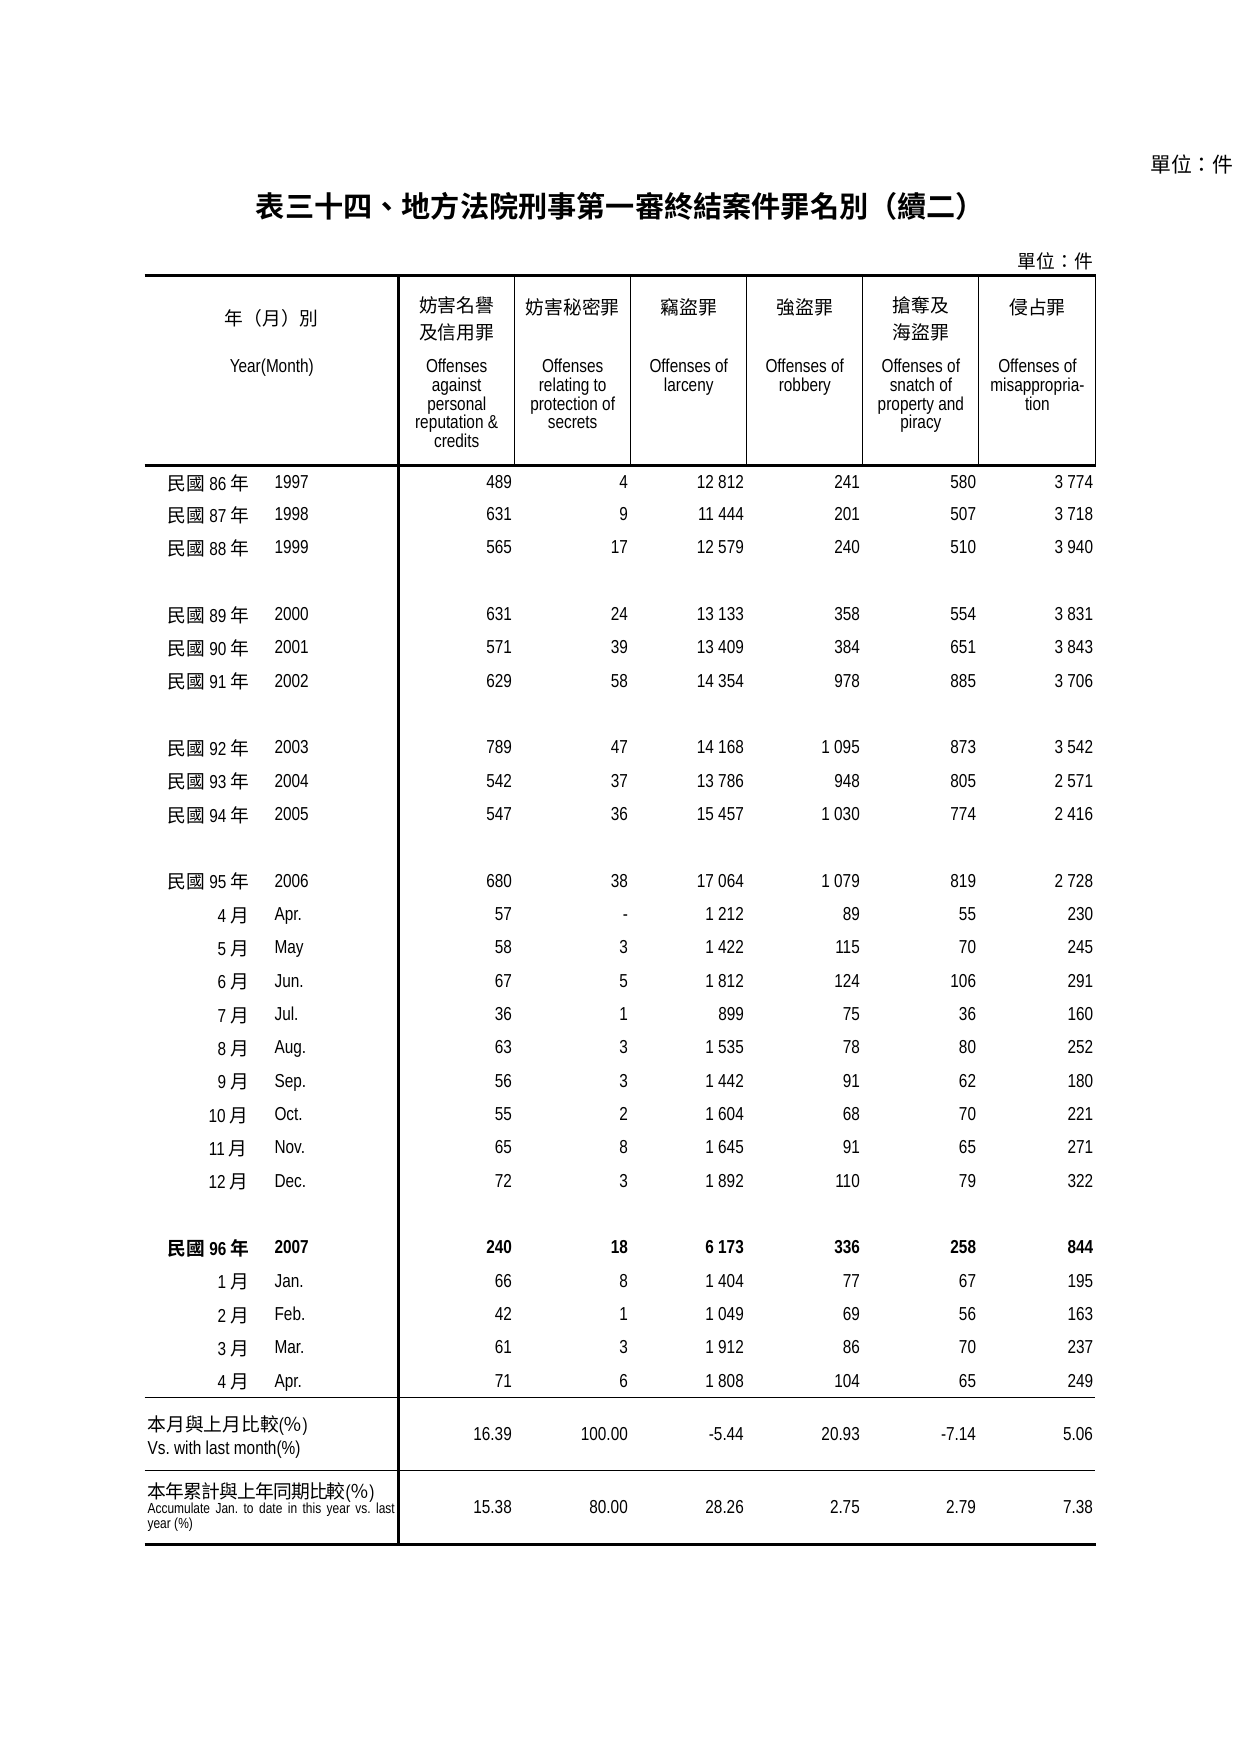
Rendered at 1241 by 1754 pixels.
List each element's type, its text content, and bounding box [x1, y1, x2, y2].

table_cell [400, 697, 514, 731]
table_cell Offenses against personal reputation & credits [400, 358, 514, 461]
table_cell [400, 831, 514, 864]
table_cell 11月 [145, 1131, 271, 1164]
table_cell 24 [515, 597, 631, 631]
table_cell Offenses relating to protection of secrets [515, 358, 630, 461]
table_header 強盜罪 [747, 277, 862, 357]
table_cell 3 [515, 1331, 631, 1364]
table_cell 民國 89年 [145, 597, 271, 631]
table_cell [631, 1197, 747, 1231]
table_cell 37 [515, 764, 631, 797]
table_cell 58 [400, 931, 514, 964]
table_cell 民國 92年 [145, 731, 271, 764]
table_cell 15 457 [631, 797, 747, 831]
table_cell 1 049 [631, 1297, 747, 1331]
table_cell 3月 [145, 1331, 271, 1364]
table_cell [747, 564, 863, 597]
table_cell [747, 1197, 863, 1231]
table_cell 489 [400, 467, 514, 497]
table_cell [145, 831, 271, 864]
table_cell 8 [515, 1131, 631, 1164]
table_cell 2.75 [747, 1471, 863, 1543]
table_cell 1 604 [631, 1097, 747, 1131]
table_cell 291 [979, 964, 1096, 997]
text 單位：件 [1150, 148, 1240, 173]
table_cell 2001 [271, 631, 397, 664]
table_cell 384 [747, 631, 863, 664]
table_cell Oct. [271, 1097, 397, 1131]
table_cell 565 [400, 531, 514, 564]
table_cell 55 [863, 897, 979, 931]
table_cell 69 [747, 1297, 863, 1331]
table_cell 11 444 [631, 497, 747, 531]
table_cell 805 [863, 764, 979, 797]
table_cell [631, 697, 747, 731]
table_cell [747, 831, 863, 864]
table_cell 774 [863, 797, 979, 831]
table_header 搶奪及 海盜罪 [863, 277, 978, 357]
table_cell 160 [979, 997, 1096, 1031]
table_cell 4 [515, 467, 631, 497]
table_cell 322 [979, 1164, 1096, 1197]
table_cell 91 [747, 1064, 863, 1097]
table_cell 47 [515, 731, 631, 764]
table_cell 70 [863, 931, 979, 964]
table_cell 2004 [271, 764, 397, 797]
table_cell 1997 [271, 467, 397, 497]
table_cell [863, 1197, 979, 1231]
table_cell 3 [515, 1064, 631, 1097]
table_cell Sep. [271, 1064, 397, 1097]
table_cell 67 [400, 964, 514, 997]
table_cell Jul. [271, 997, 397, 1031]
table_cell 民國 95年 [145, 864, 271, 897]
table_cell 民國 96年 [145, 1231, 271, 1264]
table_cell Offenses of snatch of property and piracy [863, 358, 978, 461]
table_cell 9 [515, 497, 631, 531]
text 單位：件 [148, 247, 1092, 274]
table_cell 民國 90年 [145, 631, 271, 664]
table_cell 115 [747, 931, 863, 964]
table_cell [515, 697, 631, 731]
table_cell 3 940 [979, 531, 1096, 564]
table_cell 3 843 [979, 631, 1096, 664]
table_cell 5 [515, 964, 631, 997]
table_cell 358 [747, 597, 863, 631]
table_cell 542 [400, 764, 514, 797]
table_cell 336 [747, 1231, 863, 1264]
table_cell 885 [863, 664, 979, 697]
table_cell 13 409 [631, 631, 747, 664]
table_cell 9月 [145, 1064, 271, 1097]
table_cell 241 [747, 467, 863, 497]
table_cell 38 [515, 864, 631, 897]
table_cell [631, 831, 747, 864]
table_cell 6 173 [631, 1231, 747, 1264]
table_cell 1998 [271, 497, 397, 531]
table_cell 554 [863, 597, 979, 631]
table_cell 2007 [271, 1231, 397, 1264]
table_cell 2 416 [979, 797, 1096, 831]
table_cell 507 [863, 497, 979, 531]
table_cell Offenses of misappropria- tion [979, 358, 1095, 461]
table_cell 3 [515, 1164, 631, 1197]
table_cell Year(Month) [145, 358, 397, 461]
table_header 妨害秘密罪 [515, 277, 630, 357]
table_cell 789 [400, 731, 514, 764]
table_cell 1 [515, 997, 631, 1031]
table_cell 58 [515, 664, 631, 697]
table_cell 2 571 [979, 764, 1096, 797]
table_cell 252 [979, 1031, 1096, 1064]
table_cell 580 [863, 467, 979, 497]
table_cell 547 [400, 797, 514, 831]
table_cell 1 892 [631, 1164, 747, 1197]
table_cell May [271, 931, 397, 964]
table_cell Jun. [271, 964, 397, 997]
table_cell [145, 1197, 271, 1231]
table_cell 3 706 [979, 664, 1096, 697]
table_cell 844 [979, 1231, 1096, 1264]
table_cell 1 212 [631, 897, 747, 931]
table_cell 201 [747, 497, 863, 531]
table_cell 18 [515, 1231, 631, 1264]
table_cell 163 [979, 1297, 1096, 1331]
table_cell 258 [863, 1231, 979, 1264]
table_header 妨害名譽 及信用罪 [400, 277, 514, 357]
table_cell 72 [400, 1164, 514, 1197]
table_cell 8 [515, 1264, 631, 1297]
text [1150, 141, 1240, 148]
table_cell 819 [863, 864, 979, 897]
table_cell 65 [400, 1131, 514, 1164]
table_cell [515, 831, 631, 864]
table_cell 510 [863, 531, 979, 564]
text [1150, 173, 1240, 181]
table_cell Jan. [271, 1264, 397, 1297]
table_cell 3 774 [979, 467, 1096, 497]
table_cell 180 [979, 1064, 1096, 1097]
table_cell 67 [863, 1264, 979, 1297]
table_cell 70 [863, 1331, 979, 1364]
table_cell [979, 697, 1096, 731]
table_cell 5.06 [979, 1397, 1096, 1470]
table_cell 民國 91年 [145, 664, 271, 697]
table_cell 100.00 [515, 1398, 631, 1470]
table_cell 20.93 [747, 1398, 863, 1470]
table_cell 1 095 [747, 731, 863, 764]
table_cell 13 133 [631, 597, 747, 631]
table_cell 17 064 [631, 864, 747, 897]
table_cell 899 [631, 997, 747, 1031]
table_cell 1 645 [631, 1131, 747, 1164]
table_cell 3 831 [979, 597, 1096, 631]
table_header 年（月）別 [145, 277, 397, 357]
table_cell 230 [979, 897, 1096, 931]
table_cell 1 079 [747, 864, 863, 897]
table_cell 1 808 [631, 1364, 747, 1397]
table_cell 2000 [271, 597, 397, 631]
table_cell 42 [400, 1297, 514, 1331]
table_cell 221 [979, 1097, 1096, 1131]
table_cell 1 912 [631, 1331, 747, 1364]
table_cell 75 [747, 997, 863, 1031]
table_cell [145, 697, 271, 731]
table_cell 110 [747, 1164, 863, 1197]
table_cell 79 [863, 1164, 979, 1197]
table_cell 民國 86年 [145, 467, 271, 497]
table_cell Offenses of robbery [747, 358, 862, 461]
table_cell 39 [515, 631, 631, 664]
table_cell [979, 1197, 1096, 1231]
table_cell 6月 [145, 964, 271, 997]
table_cell 62 [863, 1064, 979, 1097]
table_cell 民國 88年 [145, 531, 271, 564]
table_cell 78 [747, 1031, 863, 1064]
table_cell 36 [400, 997, 514, 1031]
table_cell 7月 [145, 997, 271, 1031]
table_cell 1月 [145, 1264, 271, 1297]
table_cell 36 [515, 797, 631, 831]
table_cell [863, 831, 979, 864]
table_cell 3 542 [979, 731, 1096, 764]
table_cell 4月 [145, 1364, 271, 1397]
table_cell [863, 697, 979, 731]
table_cell Aug. [271, 1031, 397, 1064]
table_cell 1 535 [631, 1031, 747, 1064]
table_cell 651 [863, 631, 979, 664]
table_cell - [515, 897, 631, 931]
table_cell [271, 1197, 397, 1231]
table_cell 14 168 [631, 731, 747, 764]
table_cell 民國 94年 [145, 797, 271, 831]
table_cell 71 [400, 1364, 514, 1397]
table_cell 195 [979, 1264, 1096, 1297]
table_header 竊盜罪 [631, 277, 746, 357]
table_cell -5.44 [631, 1398, 747, 1470]
table_cell 3 718 [979, 497, 1096, 531]
table_cell 61 [400, 1331, 514, 1364]
table_cell 36 [863, 997, 979, 1031]
table_cell 12 812 [631, 467, 747, 497]
table_cell 56 [863, 1297, 979, 1331]
table_cell 978 [747, 664, 863, 697]
table_cell Offenses of larceny [631, 358, 746, 461]
table_cell 17 [515, 531, 631, 564]
table_cell 271 [979, 1131, 1096, 1164]
table_cell 629 [400, 664, 514, 697]
table_cell [145, 564, 271, 597]
table_cell [271, 697, 397, 731]
table_cell 2 728 [979, 864, 1096, 897]
table_cell 106 [863, 964, 979, 997]
table_cell [400, 564, 514, 597]
table_cell Apr. [271, 897, 397, 931]
table_cell 2003 [271, 731, 397, 764]
table_cell 104 [747, 1364, 863, 1397]
table_cell Dec. [271, 1164, 397, 1197]
table_cell 240 [747, 531, 863, 564]
table_cell 680 [400, 864, 514, 897]
table_cell 124 [747, 964, 863, 997]
table_cell 89 [747, 897, 863, 931]
table_cell 12 579 [631, 531, 747, 564]
table_cell 5月 [145, 931, 271, 964]
table_cell [400, 1197, 514, 1231]
table_cell 民國 93年 [145, 764, 271, 797]
table_cell 245 [979, 931, 1096, 964]
table_cell 16.39 [400, 1398, 514, 1470]
table_cell 948 [747, 764, 863, 797]
table_cell 10月 [145, 1097, 271, 1131]
table_cell 631 [400, 597, 514, 631]
table_cell [979, 564, 1096, 597]
table_cell 65 [863, 1131, 979, 1164]
table_cell 237 [979, 1331, 1096, 1364]
table_cell 57 [400, 897, 514, 931]
table_cell [271, 831, 397, 864]
table_cell 56 [400, 1064, 514, 1097]
table_cell 91 [747, 1131, 863, 1164]
table_cell 本年累計與上年同期比較(％) Accumulate Jan. to date in this year vs. last year (%) [145, 1471, 397, 1543]
table_cell Feb. [271, 1297, 397, 1331]
table_cell 70 [863, 1097, 979, 1131]
table_cell 1 030 [747, 797, 863, 831]
table_cell 77 [747, 1264, 863, 1297]
table_cell 80 [863, 1031, 979, 1064]
table_cell 3 [515, 1031, 631, 1064]
table_cell Apr. [271, 1364, 397, 1397]
table_cell 571 [400, 631, 514, 664]
table_cell Mar. [271, 1331, 397, 1364]
table_cell [863, 564, 979, 597]
table_cell 民國 87年 [145, 497, 271, 531]
table_cell 68 [747, 1097, 863, 1131]
table_cell 2002 [271, 664, 397, 697]
table_cell 7.38 [979, 1470, 1096, 1543]
table_cell 3 [515, 931, 631, 964]
table_cell 55 [400, 1097, 514, 1131]
table_cell 65 [863, 1364, 979, 1397]
table_cell 631 [400, 497, 514, 531]
table_cell 6 [515, 1364, 631, 1397]
table_cell 2.79 [863, 1471, 979, 1543]
table_cell 15.38 [400, 1471, 514, 1543]
table_cell 13 786 [631, 764, 747, 797]
table_cell 1 442 [631, 1064, 747, 1097]
table_cell -7.14 [863, 1398, 979, 1470]
table_cell [515, 1197, 631, 1231]
table_cell 86 [747, 1331, 863, 1364]
table_cell 240 [400, 1231, 514, 1264]
table_cell 12月 [145, 1164, 271, 1197]
table_header 侵占罪 [979, 277, 1095, 357]
table_cell 2005 [271, 797, 397, 831]
table_cell 28.26 [631, 1471, 747, 1543]
table_cell 1 [515, 1297, 631, 1331]
table_cell [747, 697, 863, 731]
table_cell [979, 831, 1096, 864]
table_cell 80.00 [515, 1471, 631, 1543]
table_cell 4月 [145, 897, 271, 931]
table_cell Nov. [271, 1131, 397, 1164]
text 表三十四、地方法院刑事第一審終結案件罪名別（續二） [148, 183, 1092, 225]
table_cell 249 [979, 1364, 1096, 1397]
table_cell 8月 [145, 1031, 271, 1064]
table_cell 1 812 [631, 964, 747, 997]
table_cell [631, 564, 747, 597]
table_cell 873 [863, 731, 979, 764]
table_cell [515, 564, 631, 597]
table_cell 1 404 [631, 1264, 747, 1297]
table_cell 2 [515, 1097, 631, 1131]
table_cell [271, 564, 397, 597]
table_cell 63 [400, 1031, 514, 1064]
table_cell 14 354 [631, 664, 747, 697]
table_cell 1 422 [631, 931, 747, 964]
table_cell 本月與上月比較(％) Vs. with last month(%) [145, 1398, 397, 1470]
table_cell 1999 [271, 531, 397, 564]
table_cell 2月 [145, 1297, 271, 1331]
table_cell 2006 [271, 864, 397, 897]
table_cell 66 [400, 1264, 514, 1297]
